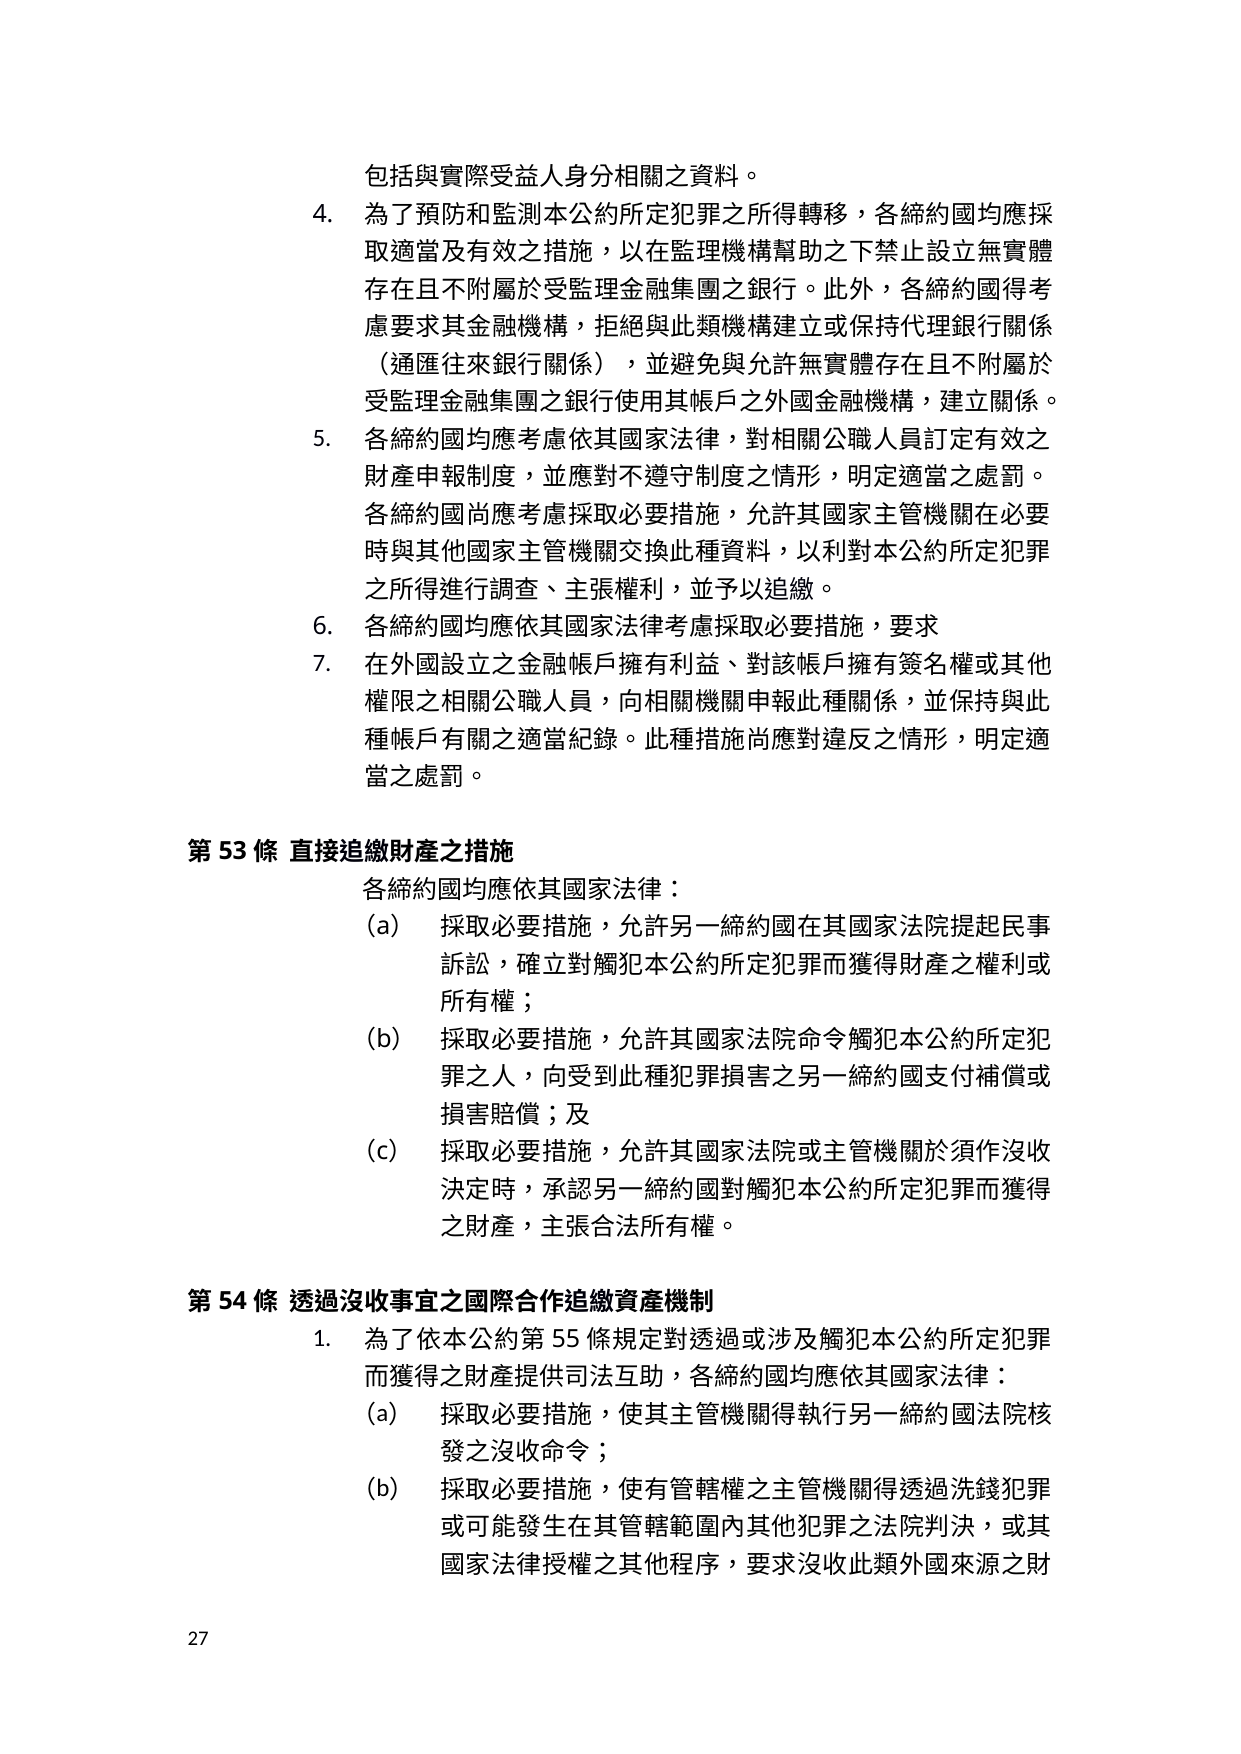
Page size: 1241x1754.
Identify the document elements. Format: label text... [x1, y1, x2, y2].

list 在外國設立之金融帳戶擁有利益、對該帳戶擁有簽名權或其他權限之相關公職人員，向相關機關申報此種關係，並保持與此種帳戶有關之適當紀錄。此種措施尚應對違反之情形，明定適當之處罰。 [312, 637, 1053, 787]
list 包括與實際受益人身分相關之資料。 [312, 150, 1053, 187]
list 為了預防和監測本公約所定犯罪之所得轉移，各締約國均應採取適當及有效之措施，以在監理機構幫助之下禁止設立無實體存在且不附屬於受監理金融集團之銀行。此外，各締約國得考慮要求其金融機構，拒絕與此類機構建立或保持代理銀行關係（通匯往來銀行關係），並避免與允許無實體存在且不附屬於受監理金融集團之銀行使用其帳戶之外國金融機構，建立關係。 [312, 187, 1053, 412]
list 採取必要措施，允許其國家法院命令觸犯本公約所定犯罪之人，向受到此種犯罪損害之另一締約國支付補償或損害賠償；及 [351, 1012, 1053, 1125]
text 第 53 條 直接追繳財產之措施 [187, 825, 1053, 862]
text 第 54 條 透過沒收事宜之國際合作追繳資產機制 [187, 1275, 1053, 1312]
text 各締約國均應依其國家法律： [312, 862, 1053, 900]
list 採取必要措施，使其主管機關得執行另一締約國法院核發之沒收命令； [351, 1387, 1053, 1462]
list 各締約國均應考慮依其國家法律，對相關公職人員訂定有效之財產申報制度，並應對不遵守制度之情形，明定適當之處罰。各締約國尚應考慮採取必要措施，允許其國家主管機關在必要時與其他國家主管機關交換此種資料，以利對本公約所定犯罪之所得進行調查、主張權利，並予以追繳。 [312, 412, 1053, 600]
list 為了依本公約第55條規定對透過或涉及觸犯本公約所定犯罪而獲得之財產提供司法互助，各締約國均應依其國家法律： [312, 1312, 1053, 1387]
list 採取必要措施，允許其國家法院或主管機關於須作沒收決定時，承認另一締約國對觸犯本公約所定犯罪而獲得之財產，主張合法所有權。 [351, 1125, 1053, 1237]
list 採取必要措施，允許另一締約國在其國家法院提起民事訴訟，確立對觸犯本公約所定犯罪而獲得財產之權利或所有權； [351, 900, 1053, 1012]
list 採取必要措施，使有管轄權之主管機關得透過洗錢犯罪或可能發生在其管轄範圍內其他犯罪之法院判決，或其國家法律授權之其他程序，要求沒收此類外國來源之財產；及 [351, 1462, 1053, 1575]
list 各締約國均應依其國家法律考慮採取必要措施，要求 [312, 600, 1053, 637]
